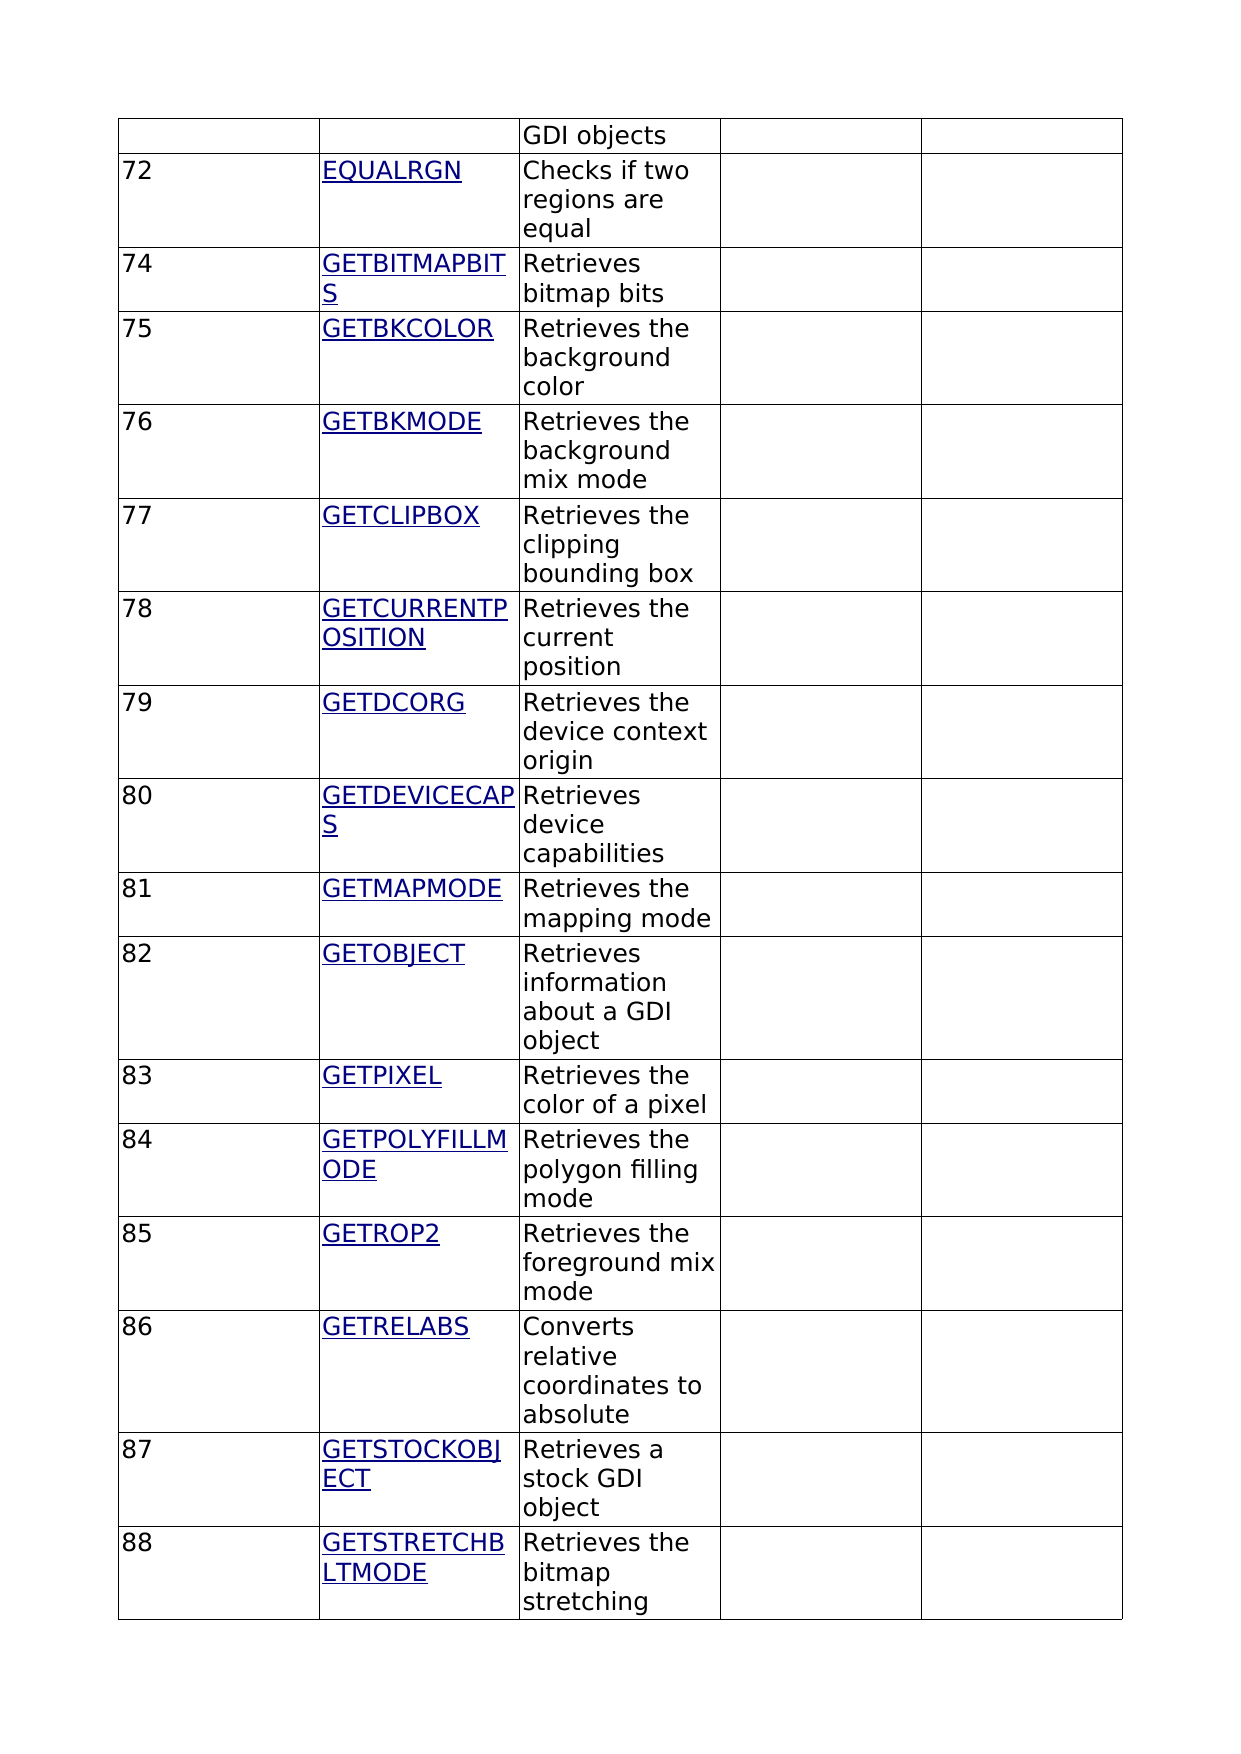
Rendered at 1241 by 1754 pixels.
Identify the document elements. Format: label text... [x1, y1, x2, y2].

table_cell Retrieves the background color [520, 312, 720, 404]
table_cell [922, 119, 1122, 153]
table_cell GETROP2 [320, 1217, 519, 1309]
table_cell [922, 1311, 1122, 1432]
table_cell GETRELABS [320, 1311, 519, 1432]
table_cell [721, 405, 921, 498]
table_cell [922, 779, 1122, 872]
table_cell [721, 1124, 921, 1216]
table_cell Checks if two regions are equal [520, 154, 720, 247]
table_cell [721, 248, 921, 311]
table_cell [922, 686, 1122, 778]
table_cell GETOBJECT [320, 937, 519, 1058]
table_cell 78 [119, 592, 319, 685]
table_cell Retrieves the current position [520, 592, 720, 685]
table_cell [721, 1433, 921, 1526]
table_cell [721, 1060, 921, 1123]
table_cell [721, 154, 921, 247]
table_cell [721, 937, 921, 1058]
table_cell EQUALRGN [320, 154, 519, 247]
table_cell [922, 405, 1122, 498]
table_cell GETPOLYFILLMODE [320, 1124, 519, 1216]
table_cell [922, 873, 1122, 936]
table_cell GETCURRENTPOSITION [320, 592, 519, 685]
table_cell [922, 248, 1122, 311]
table_cell Retrieves device capabilities [520, 779, 720, 872]
table_cell 86 [119, 1311, 319, 1432]
table_cell Retrieves the foreground mix mode [520, 1217, 720, 1309]
table_cell 76 [119, 405, 319, 498]
table_cell [922, 1060, 1122, 1123]
table_cell GETDCORG [320, 686, 519, 778]
table_cell 72 [119, 154, 319, 247]
table_cell [721, 119, 921, 153]
table_cell [721, 1527, 921, 1619]
table_cell Retrieves the color of a pixel [520, 1060, 720, 1123]
table_cell [922, 154, 1122, 247]
table_cell [119, 119, 319, 153]
table_cell Retrieves a stock GDI object [520, 1433, 720, 1526]
table_cell GETCLIPBOX [320, 499, 519, 591]
table_cell [721, 1311, 921, 1432]
table_cell GETMAPMODE [320, 873, 519, 936]
table_cell [721, 686, 921, 778]
table_cell 85 [119, 1217, 319, 1309]
table_cell 82 [119, 937, 319, 1058]
table_cell 84 [119, 1124, 319, 1216]
table_cell [721, 499, 921, 591]
table_cell [721, 592, 921, 685]
table_cell [922, 937, 1122, 1058]
table_cell Retrieves bitmap bits [520, 248, 720, 311]
table_cell GETSTOCKOBJECT [320, 1433, 519, 1526]
table_cell Retrieves the device context origin [520, 686, 720, 778]
table_cell 88 [119, 1527, 319, 1619]
table_cell [721, 873, 921, 936]
table_cell [320, 119, 519, 153]
table_cell 75 [119, 312, 319, 404]
table_cell Retrieves the clipping bounding box [520, 499, 720, 591]
table_cell [922, 1433, 1122, 1526]
table_cell 83 [119, 1060, 319, 1123]
table_cell [721, 312, 921, 404]
table_cell GETBKMODE [320, 405, 519, 498]
table_cell 79 [119, 686, 319, 778]
table_cell [922, 592, 1122, 685]
table_cell Retrieves the bitmap stretching [520, 1527, 720, 1619]
table_cell 80 [119, 779, 319, 872]
table_cell 81 [119, 873, 319, 936]
table_cell Converts relative coordinates to absolute [520, 1311, 720, 1432]
table_cell [922, 499, 1122, 591]
table_cell GETDEVICECAPS [320, 779, 519, 872]
table_cell 87 [119, 1433, 319, 1526]
table_cell Retrieves the mapping mode [520, 873, 720, 936]
table_cell [922, 312, 1122, 404]
table_cell Retrieves the background mix mode [520, 405, 720, 498]
table_cell GETSTRETCHBLTMODE [320, 1527, 519, 1619]
table_cell [721, 1217, 921, 1309]
table_cell GETPIXEL [320, 1060, 519, 1123]
table_cell Retrieves the polygon filling mode [520, 1124, 720, 1216]
table_cell GETBITMAPBITS [320, 248, 519, 311]
table_cell 74 [119, 248, 319, 311]
table_cell Retrieves information about a GDI object [520, 937, 720, 1058]
table_cell 77 [119, 499, 319, 591]
table_cell [922, 1527, 1122, 1619]
table_cell [922, 1124, 1122, 1216]
table_cell GDI objects [520, 119, 720, 153]
table_cell GETBKCOLOR [320, 312, 519, 404]
table_cell [721, 779, 921, 872]
table_cell [922, 1217, 1122, 1309]
